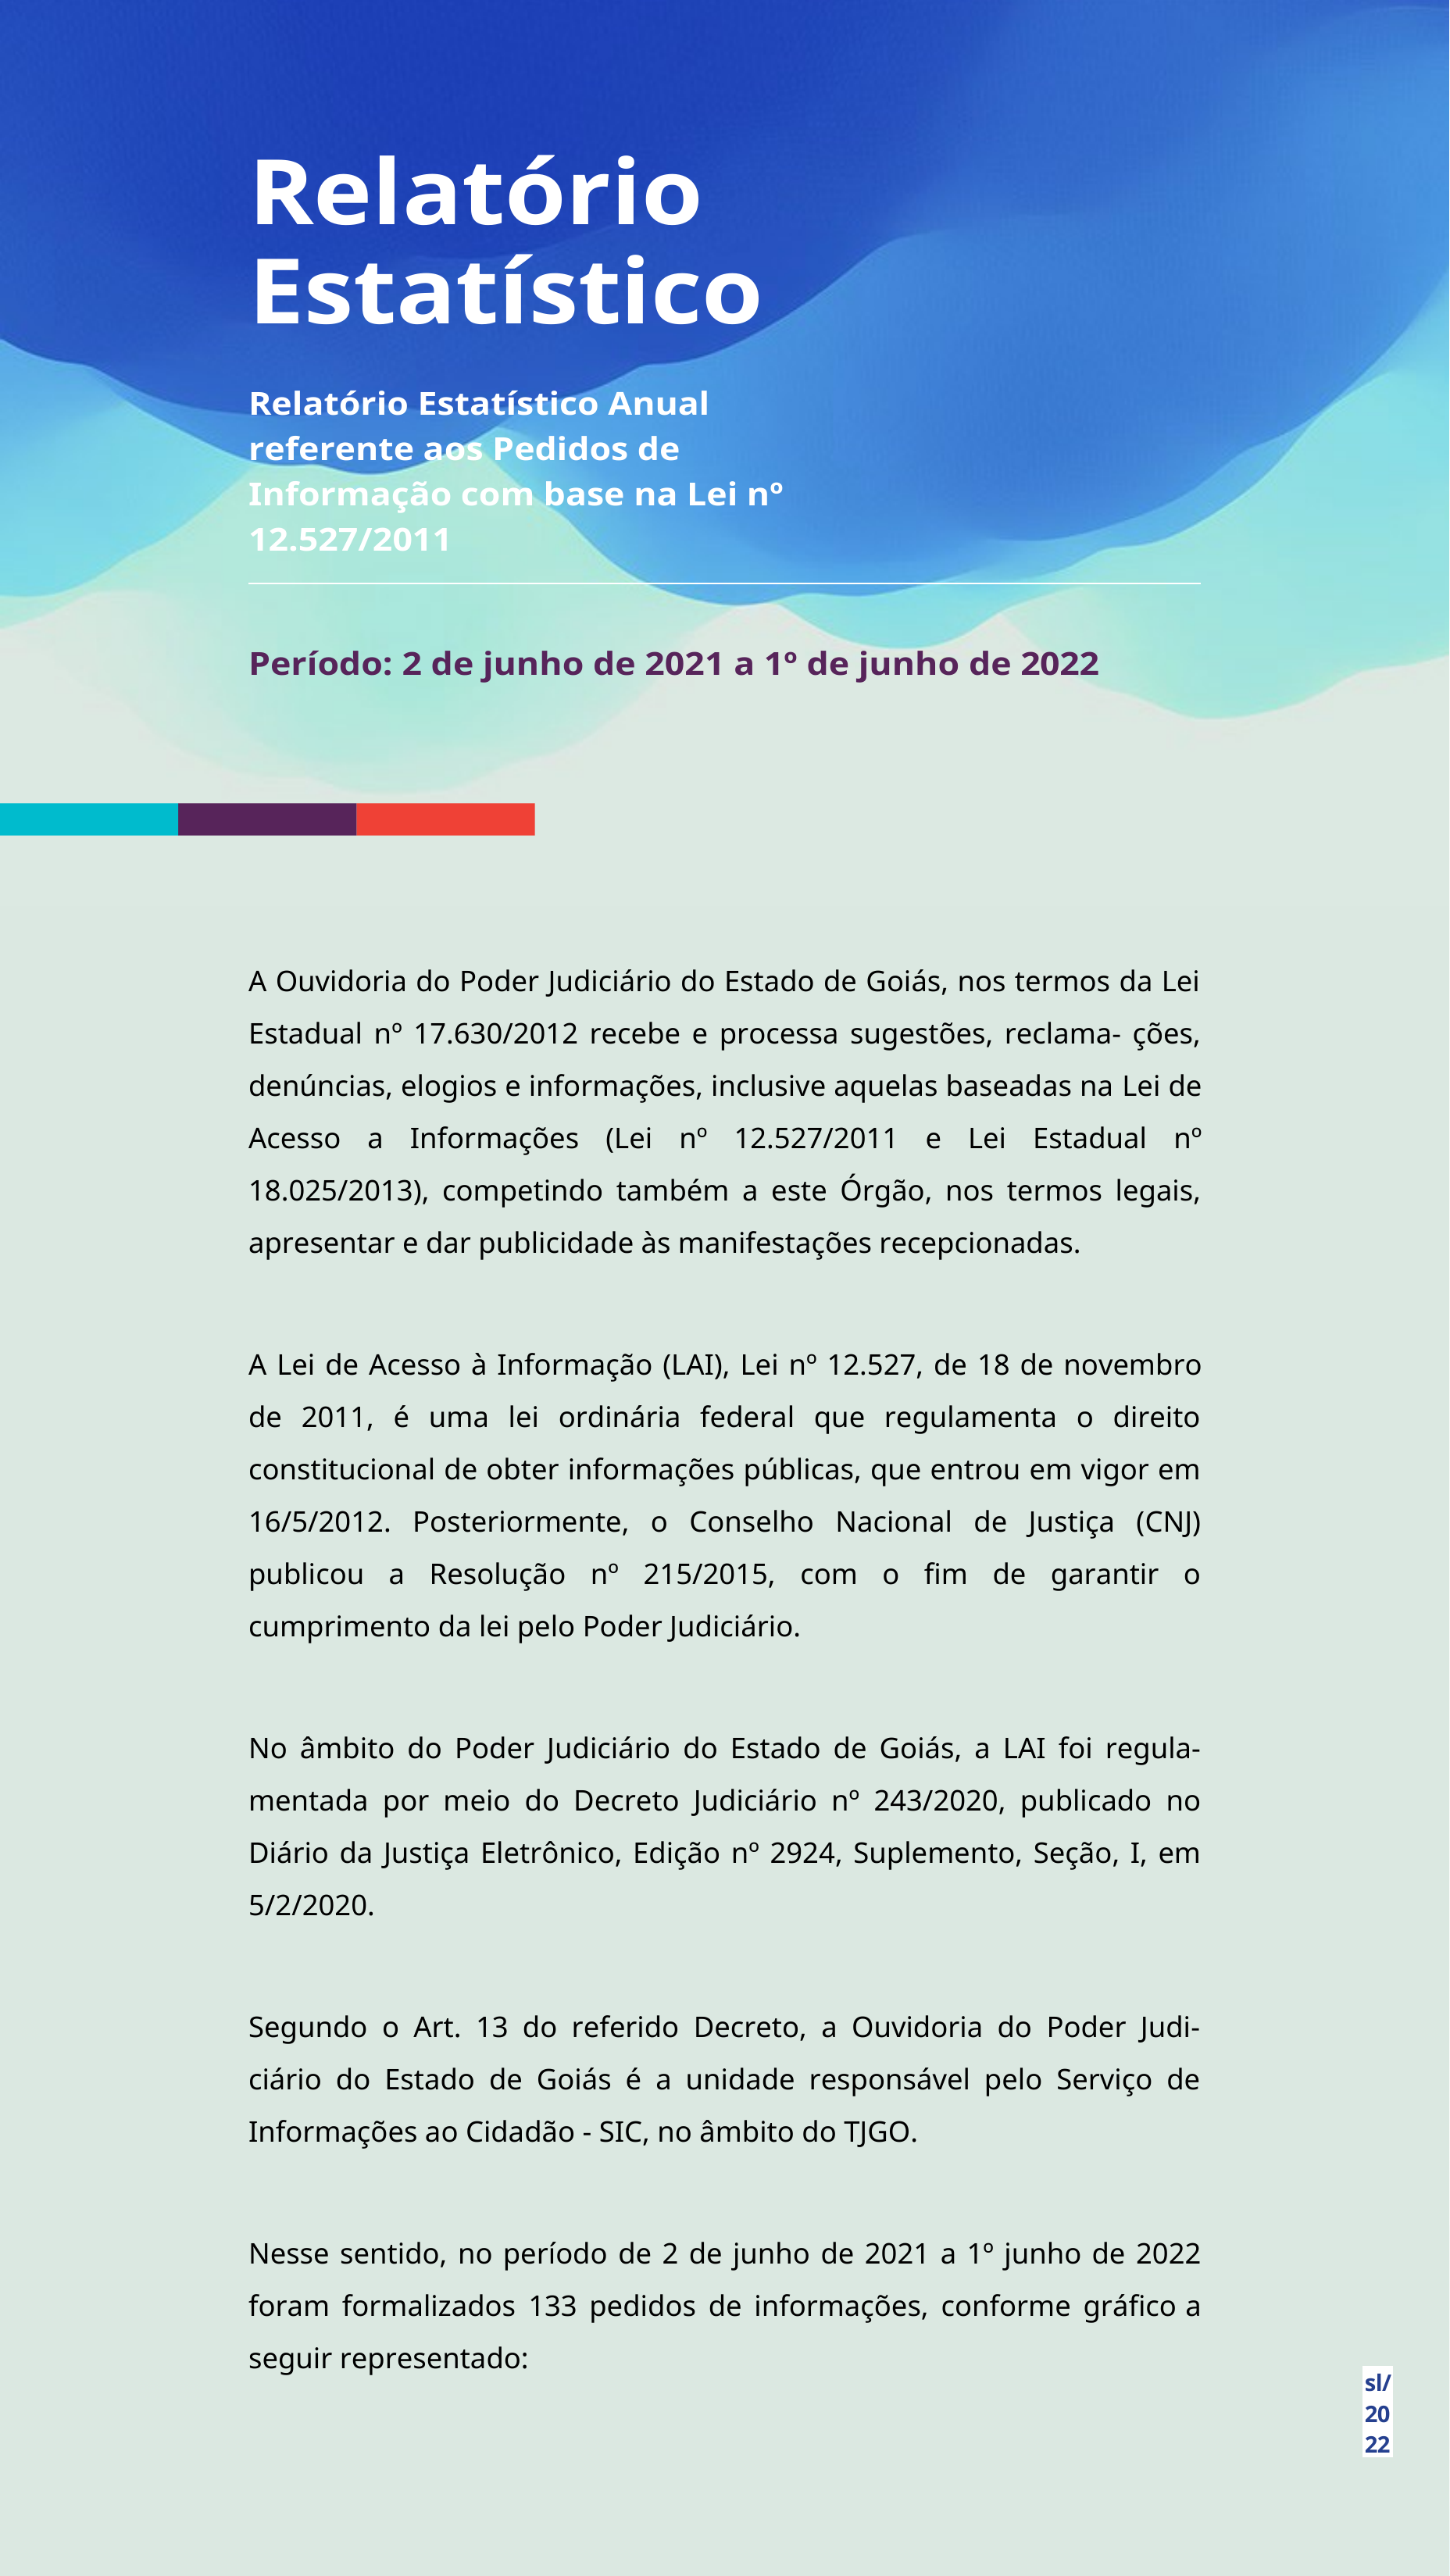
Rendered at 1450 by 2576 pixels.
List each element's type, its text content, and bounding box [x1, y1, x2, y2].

text sl/2022 [1365, 2367, 1393, 2457]
picture [0, 0, 1449, 906]
